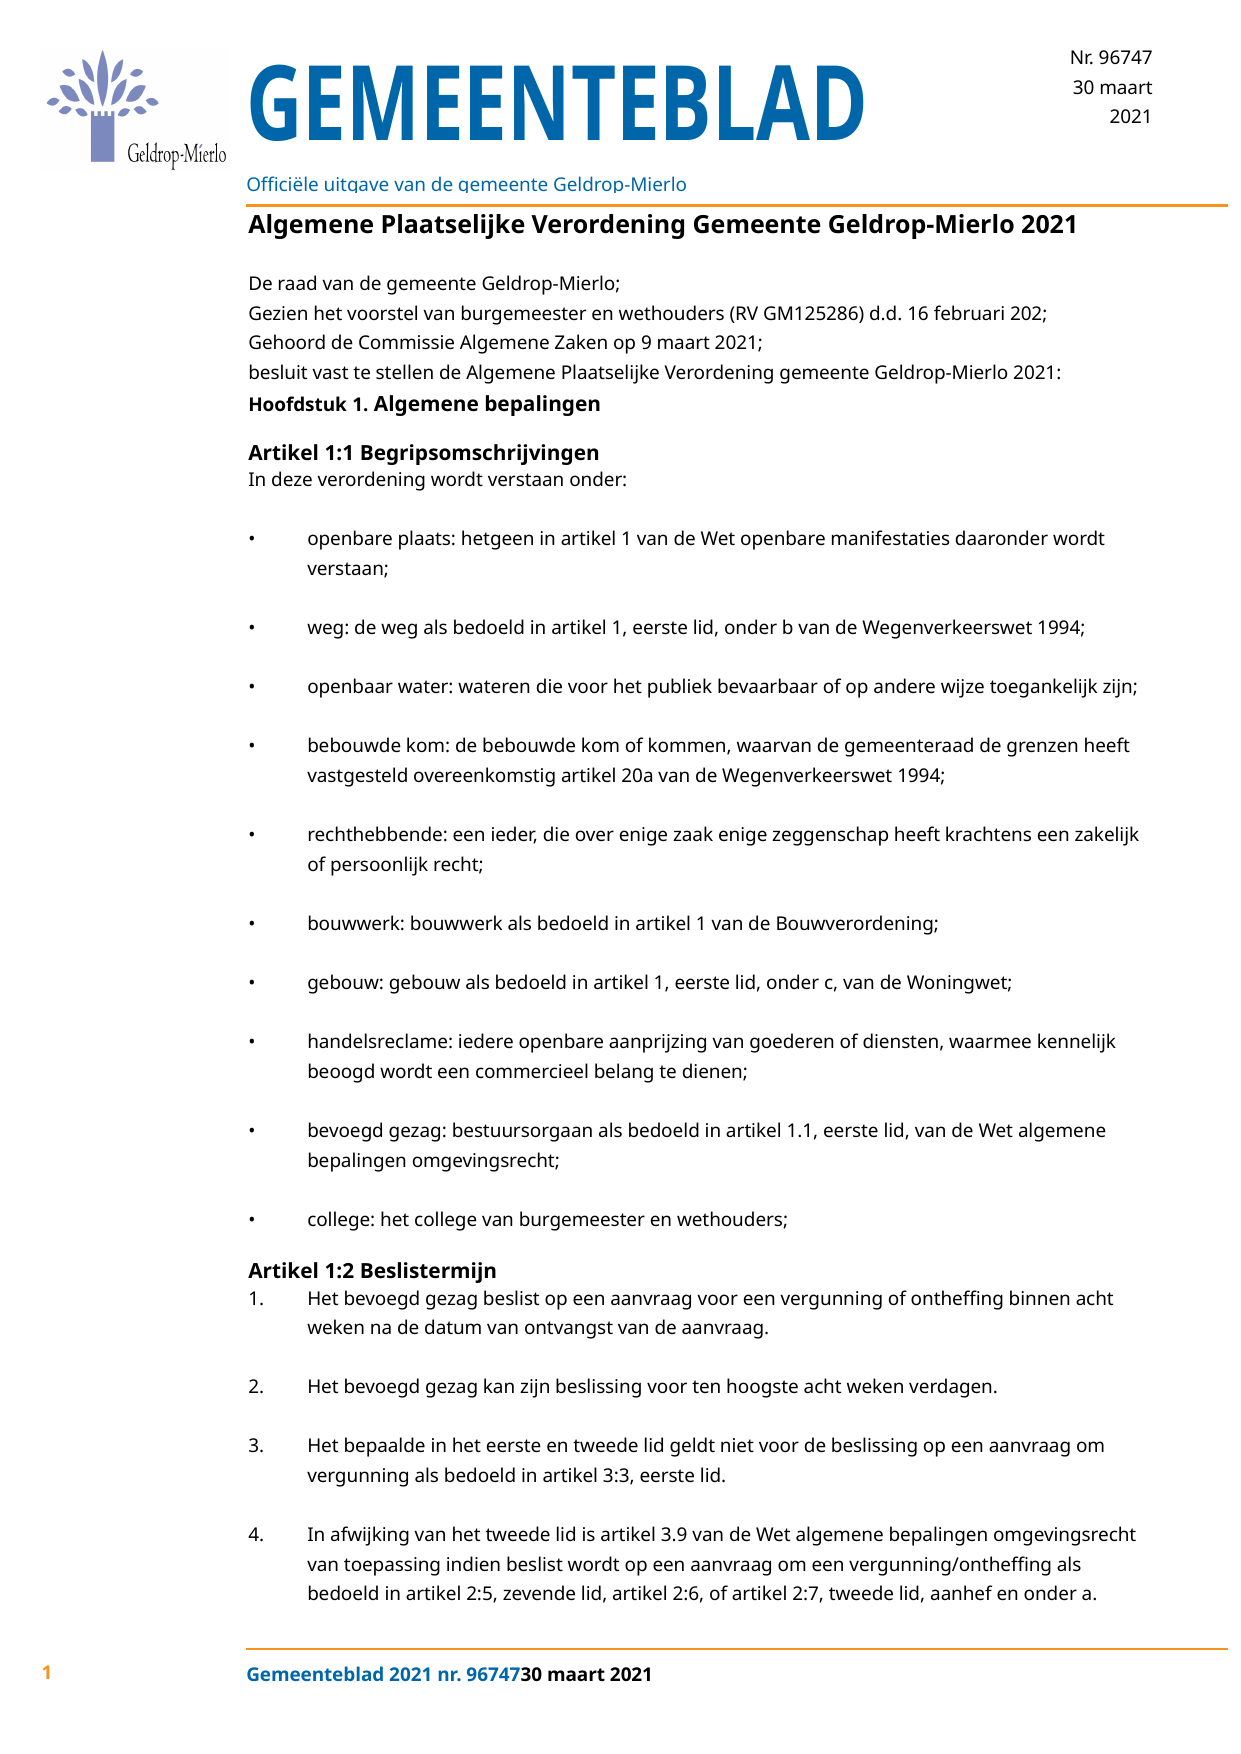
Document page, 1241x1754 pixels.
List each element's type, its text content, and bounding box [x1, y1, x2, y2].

text Artikel 1:1 Begripsomschrijvingen [248, 438, 1152, 466]
text Gehoord de Commissie Algemene Zaken op 9 maart 2021; [248, 329, 1152, 355]
list openbaar water: wateren die voor het publiek bevaarbaar of op andere wijze toegankelijk zijn; [248, 673, 1152, 699]
text Artikel 1:2 Beslistermijn [248, 1256, 1152, 1285]
list bebouwde kom: de bebouwde kom of kommen, waarvan de gemeenteraad de grenzen heeft vastgesteld overeenkomstig artikel 20a van de Wegenverkeerswet 1994; [248, 733, 1152, 788]
list Het bevoegd gezag beslist op een aanvraag voor een vergunning of ontheffing binnen acht weken na de datum van ontvangst van de aanvraag. [248, 1285, 1152, 1340]
text Hoofdstuk 1. Algemene bepalingen [248, 389, 1152, 417]
list weg: de weg als bedoeld in artikel 1, eerste lid, onder b van de Wegenverkeerswet 1994; [248, 614, 1152, 640]
text besluit vast te stellen de Algemene Plaatselijke Verordening gemeente Geldrop-Mierlo 2021: [248, 359, 1152, 385]
picture [41, 47, 231, 172]
text In deze verordening wordt verstaan onder: [248, 466, 1152, 492]
list rechthebbende: een ieder, die over enige zaak enige zeggenschap heeft krachtens een zakelijk of persoonlijk recht; [248, 821, 1152, 877]
list bouwwerk: bouwwerk als bedoeld in artikel 1 van de Bouwverordening; [248, 910, 1152, 936]
list Het bepaalde in het eerste en tweede lid geldt niet voor de beslissing op een aanvraag om vergunning als bedoeld in artikel 3:3, eerste lid. [248, 1433, 1152, 1488]
text Algemene Plaatselijke Verordening Gemeente Geldrop-Mierlo 2021 [248, 207, 1152, 241]
list bevoegd gezag: bestuursorgaan als bedoeld in artikel 1.1, eerste lid, van de Wet algemene bepalingen omgevingsrecht; [248, 1117, 1152, 1172]
text Gezien het voorstel van burgemeester en wethouders (RV GM125286) d.d. 16 februari 202; [248, 300, 1152, 326]
text De raad van de gemeente Geldrop-Mierlo; [248, 270, 1152, 296]
list gebouw: gebouw als bedoeld in artikel 1, eerste lid, onder c, van de Woningwet; [248, 969, 1152, 995]
list openbare plaats: hetgeen in artikel 1 van de Wet openbare manifestaties daaronder wordt verstaan; [248, 526, 1152, 581]
list In afwijking van het tweede lid is artikel 3.9 van de Wet algemene bepalingen omgevingsrecht van toepassing indien beslist wordt op een aanvraag om een vergunning/ontheffing als bedoeld in artikel 2:5, zevende lid, artikel 2:6, of artikel 2:7, tweede lid, aanhef en onder a. [248, 1521, 1152, 1606]
list college: het college van burgemeester en wethouders; [248, 1206, 1152, 1232]
list handelsreclame: iedere openbare aanprijzing van goederen of diensten, waarmee kennelijk beoogd wordt een commercieel belang te dienen; [248, 1028, 1152, 1084]
list Het bevoegd gezag kan zijn beslissing voor ten hoogste acht weken verdagen. [248, 1373, 1152, 1399]
